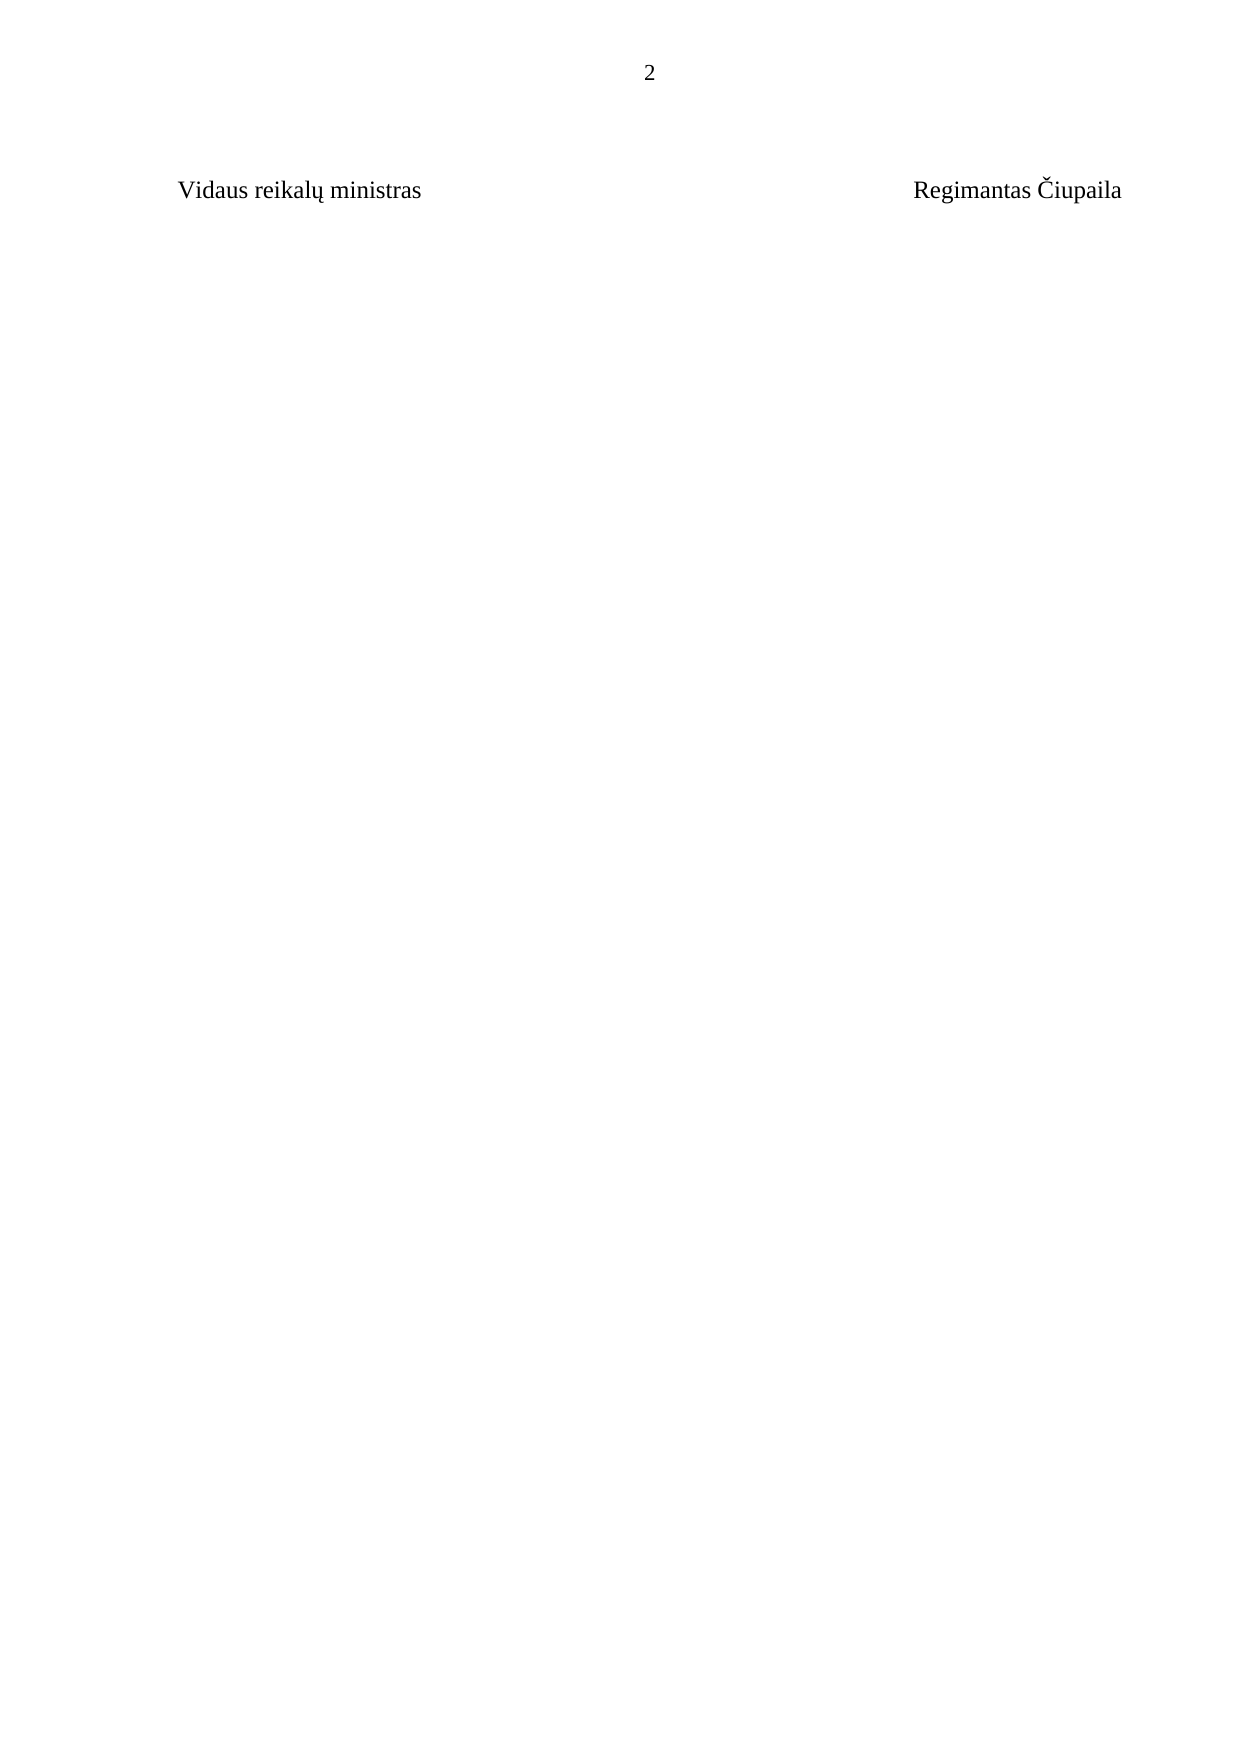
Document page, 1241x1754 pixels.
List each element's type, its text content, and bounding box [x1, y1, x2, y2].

text Vidaus reikalų ministras Regimantas Čiupaila [177, 176, 1122, 204]
